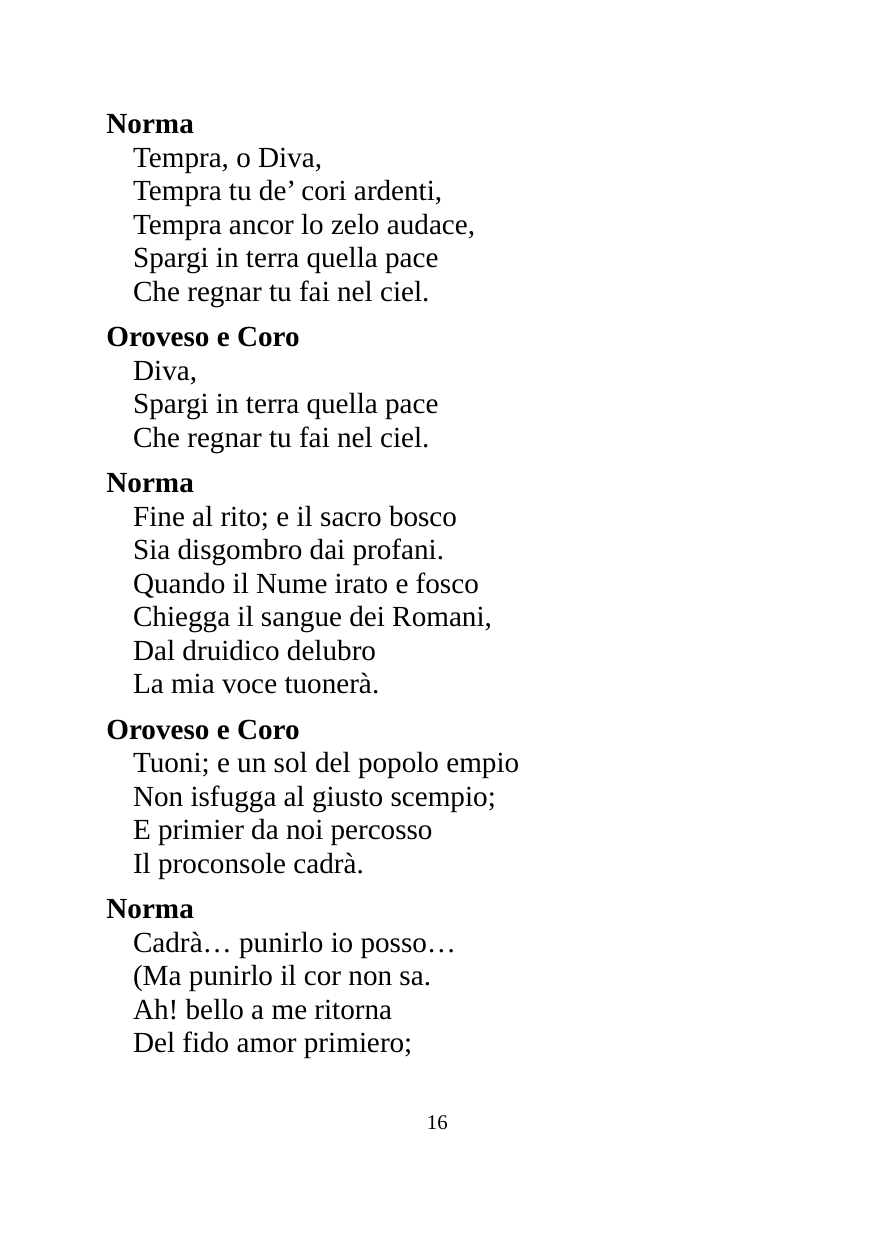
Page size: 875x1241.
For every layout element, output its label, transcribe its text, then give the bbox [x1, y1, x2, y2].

text Oroveso e Coro [106, 712, 768, 745]
text Norma [106, 106, 768, 140]
text Norma [106, 465, 768, 499]
text Tuoni; e un sol del popolo empio Non isfugga al giusto scempio; E primier da noi percosso Il proconsole cadrà. [133, 745, 768, 879]
text Diva, Spargi in terra quella pace Che regnar tu fai nel ciel. [133, 353, 768, 453]
text Oroveso e Coro [106, 319, 768, 353]
text Tempra, o Diva, Tempra tu de’ cori ardenti, Tempra ancor lo zelo audace, Spargi in terra quella pace Che regnar tu fai nel ciel. [133, 140, 768, 307]
text Norma [106, 891, 768, 925]
text Cadrà… punirlo io posso… (Ma punirlo il cor non sa. Ah! bello a me ritorna Del fido amor primiero; [133, 925, 768, 1059]
text Fine al rito; e il sacro bosco Sia disgombro dai profani. Quando il Nume irato e fosco Chiegga il sangue dei Romani, Dal druidico delubro La mia voce tuonerà. [133, 499, 768, 700]
